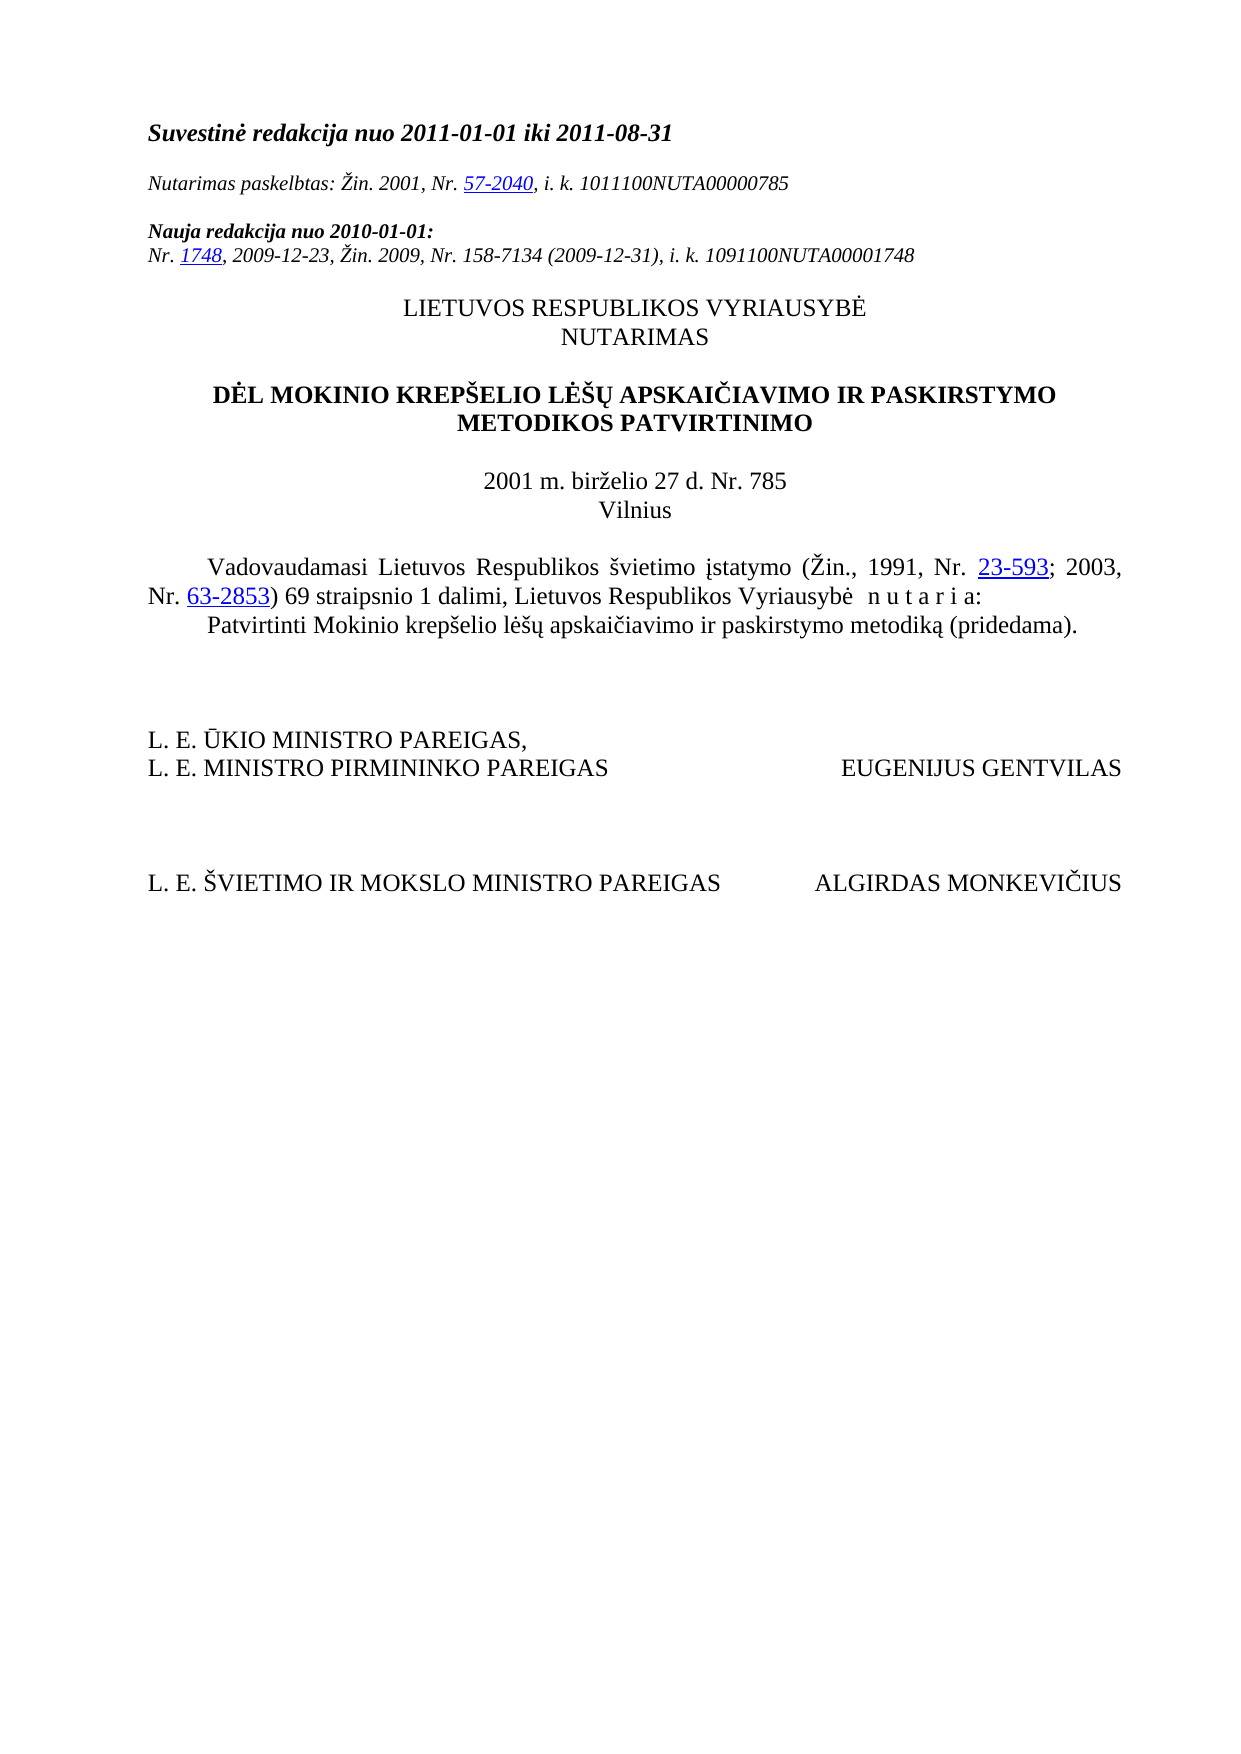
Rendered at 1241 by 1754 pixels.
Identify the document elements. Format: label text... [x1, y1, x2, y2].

text Vadovaudamasi Lietuvos Respublikos švietimo įstatymo (Žin., 1991, Nr. 23-593; 2003, Nr. 63-2853) 69 straipsnio 1 dalimi, Lietuvos Respublikos Vyriausybė nutaria: [148, 552, 1122, 610]
text Nr. 1748, 2009-12-23, Žin. 2009, Nr. 158-7134 (2009-12-31), i. k. 1091100NUTA00001748 [148, 243, 1122, 267]
text DĖL MOKINIO KREPŠELIO LĖŠŲ APSKAIČIAVIMO IR PASKIRSTYMO METODIKOS PATVIRTINIMO [148, 380, 1122, 437]
text L. E. ŠVIETIMO IR MOKSLO MINISTRO PAREIGAS ALGIRDAS MONKEVIČIUS [148, 868, 1122, 897]
text NUTARIMAS [148, 322, 1122, 351]
text l. e. Ministro Pirmininko pareigas Eugenijus Gentvilas [148, 753, 1122, 782]
text Patvirtinti Mokinio krepšelio lėšų apskaičiavimo ir paskirstymo metodiką (pridedama). [148, 610, 1122, 638]
text Suvestinė redakcija nuo 2011-01-01 iki 2011-08-31 [148, 118, 1122, 147]
text L. e. ūkio ministro pareigas, [148, 725, 1122, 753]
text Nutarimas paskelbtas: Žin. 2001, Nr. 57-2040, i. k. 1011100NUTA00000785 [148, 171, 1122, 195]
text Nauja redakcija nuo 2010-01-01: [148, 219, 1122, 243]
text 2001 m. birželio 27 d. Nr. 785 [148, 466, 1122, 495]
text LIETUVOS RESPUBLIKOS VYRIAUSYBĖ [148, 293, 1122, 322]
text Vilnius [148, 495, 1122, 523]
